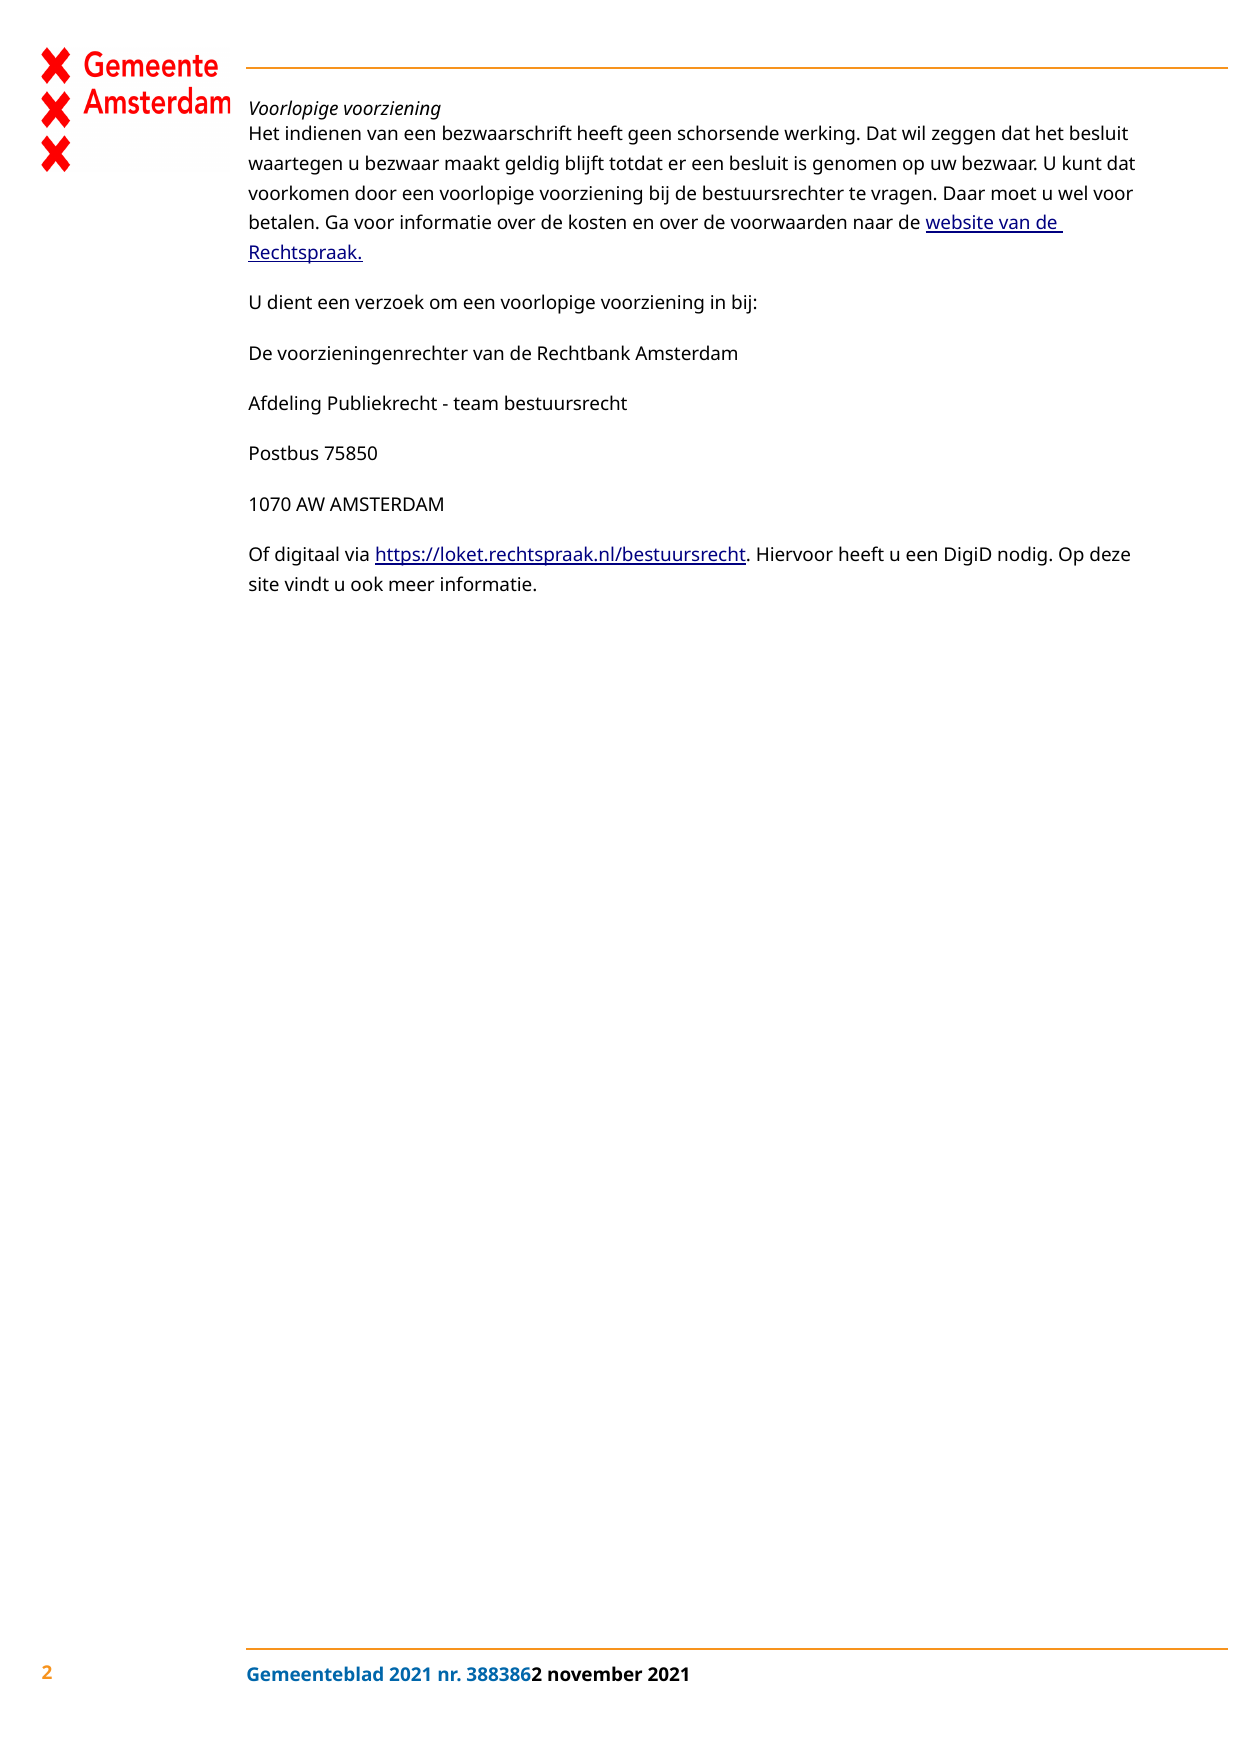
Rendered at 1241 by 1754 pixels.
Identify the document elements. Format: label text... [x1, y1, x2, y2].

text Afdeling Publiekrecht - team bestuursrecht [248, 390, 1152, 416]
text Het indienen van een bezwaarschrift heeft geen schorsende werking. Dat wil zeggen dat het besluit waartegen u bezwaar maakt geldig blijft totdat er een besluit is genomen op uw bezwaar. U kunt dat voorkomen door een voorlopige voorziening bij de bestuursrechter te vragen. Daar moet u wel voor betalen. Ga voor informatie over de kosten en over de voorwaarden naar de website van de Rechtspraak. [248, 121, 1152, 264]
picture [41, 47, 231, 172]
text U dient een verzoek om een voorlopige voorziening in bij: [248, 289, 1152, 315]
text Postbus 75850 [248, 441, 1152, 466]
text De voorzieningenrechter van de Rechtbank Amsterdam [248, 340, 1152, 365]
text 1070 AW AMSTERDAM [248, 491, 1152, 517]
text Of digitaal via https://loket.rechtspraak.nl/bestuursrecht. Hiervoor heeft u een DigiD nodig. Op deze site vindt u ook meer informatie. [248, 541, 1152, 597]
text Voorlopige voorziening [248, 95, 1152, 121]
